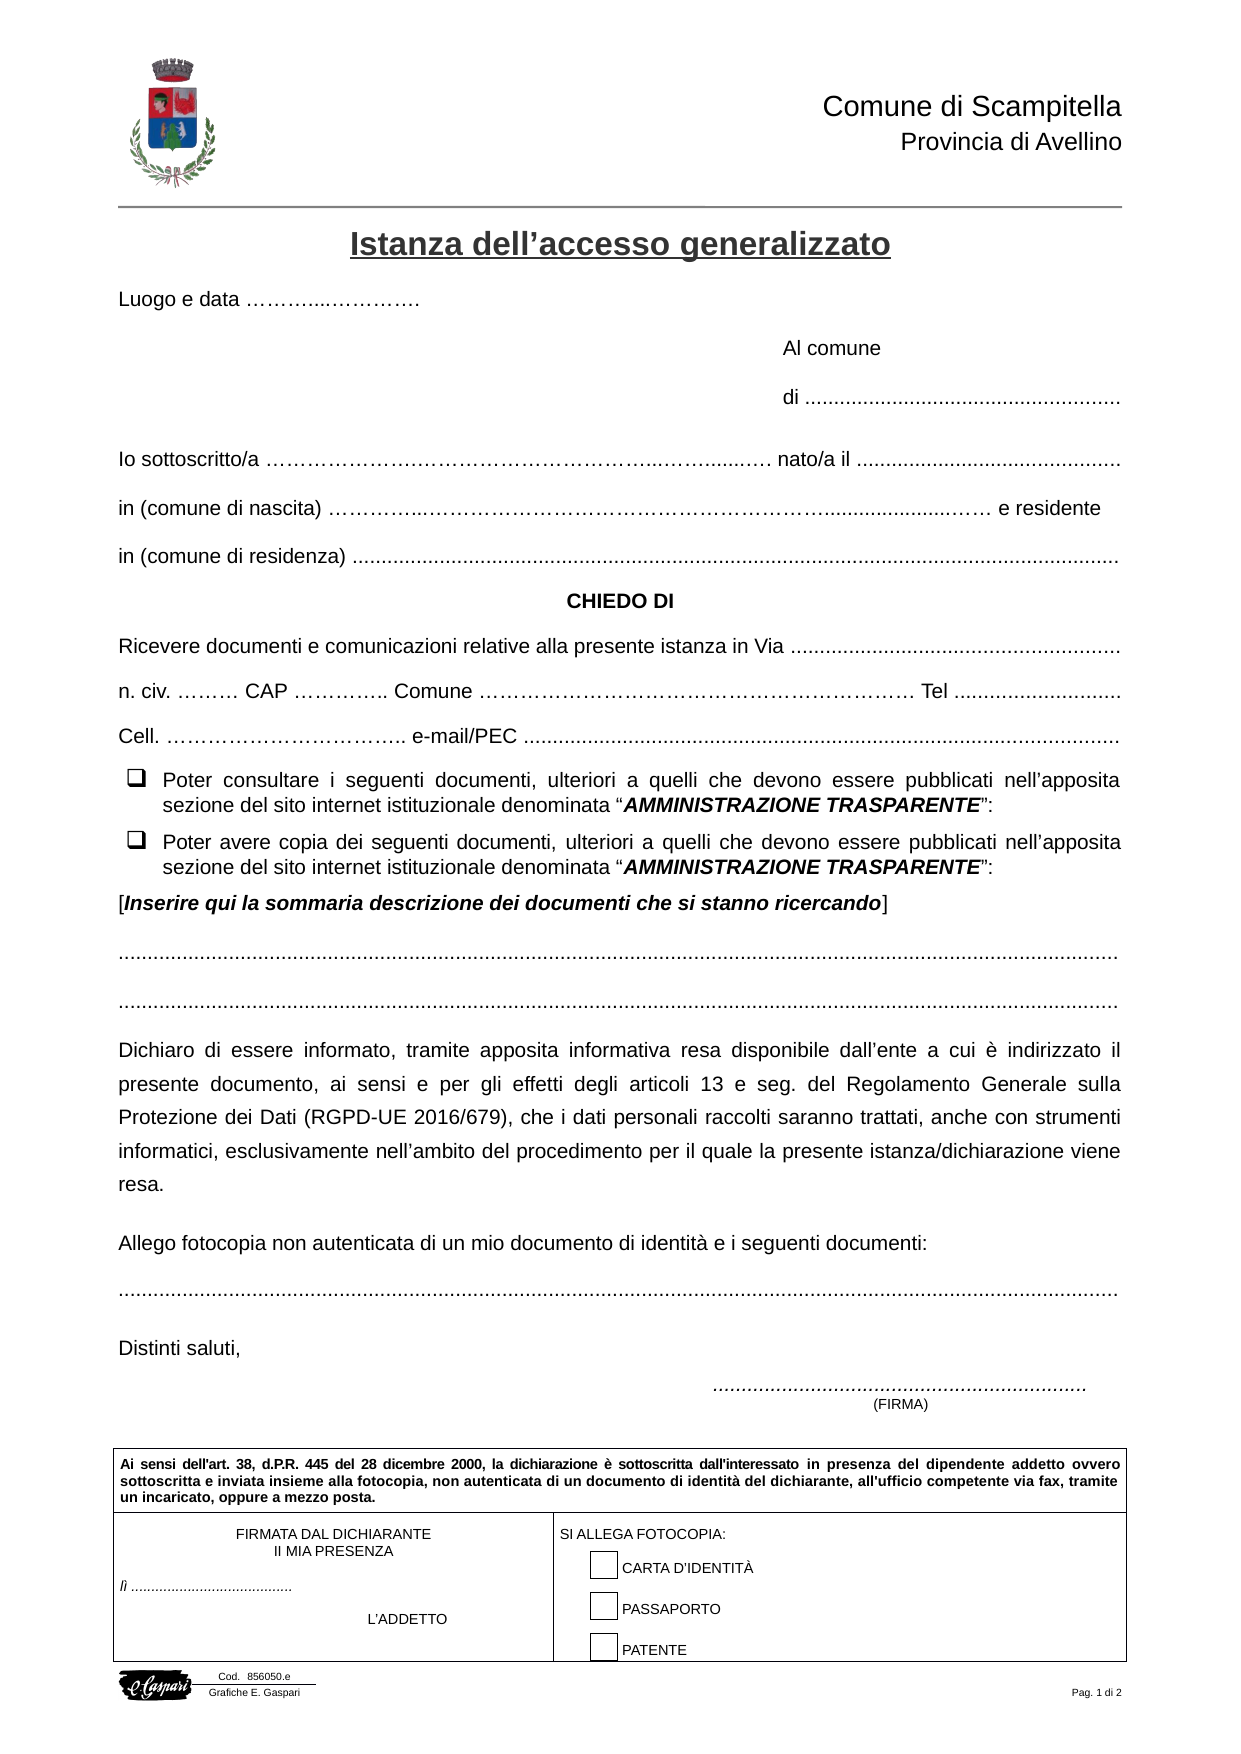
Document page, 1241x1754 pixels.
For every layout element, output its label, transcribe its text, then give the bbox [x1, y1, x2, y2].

list Poter avere copia dei seguenti documenti, ulteriori a quelli che devono essere pubblicati nell’apposita sezione del sito internet istituzionale denominata “AMMINISTRAZIONE TRASPARENTE”: [125, 830, 1122, 879]
text n. civ. ……… CAP ………….. Comune ……………………………………………………… Tel [118, 679, 1122, 703]
table_cell SI ALLEGA FOTOCOPIA: CARTA D’IDENTITÀ PASSAPORTO PATENTE [554, 1513, 1126, 1661]
text in (comune di nascita) …………...…………………………………………………......................…… e residente [118, 495, 1122, 519]
picture [118, 1669, 192, 1701]
list Poter consultare i seguenti documenti, ulteriori a quelli che devono essere pubblicati nell’apposita sezione del sito internet istituzionale denominata “AMMINISTRAZIONE TRASPARENTE”: [125, 768, 1122, 817]
text Cell. …………………………….. e-mail/PEC [118, 723, 1122, 747]
text di [783, 385, 1122, 409]
text Al comune [783, 336, 1122, 360]
text Provincia di Avellino [224, 127, 1122, 156]
picture [122, 58, 224, 189]
text ................................................................. [679, 1372, 1122, 1396]
text Luogo e data ………....…………. [118, 287, 1122, 311]
text (FIRMA) [679, 1396, 1122, 1413]
text Allego fotocopia non autenticata di un mio documento di identità e i seguenti documenti: [118, 1231, 1122, 1255]
table_cell FIRMATA DAL DICHIARANTE II MIA PRESENZA lì ........................................ L’ADDETTO [114, 1513, 553, 1661]
text Dichiaro di essere informato, tramite apposita informativa resa disponibile dall’ente a cui è indirizzato il presente documento, ai sensi e per gli effetti degli articoli 13 e seg. del Regolamento Generale sulla Protezione dei Dati (RGPD-UE 2016/679), che i dati personali raccolti saranno trattati, anche con strumenti informatici, esclusivamente nell’ambito del procedimento per il quale la presente istanza/dichiarazione viene resa. [118, 1038, 1122, 1196]
text Ricevere documenti e comunicazioni relative alla presente istanza in Via [118, 634, 1122, 658]
text Distinti saluti, [118, 1335, 1122, 1359]
text Comune di Scampitella [224, 89, 1122, 122]
subtitle Istanza dell’accesso generalizzato [118, 224, 1122, 262]
text in (comune di residenza) [118, 544, 1122, 568]
table_header Ai sensi dell'art. 38, d.P.R. 445 del 28 dicembre 2000, la dichiarazione è sottoscritta dall'interessato in presenza del dipendente addetto ovvero sottoscritta e inviata insieme alla fotocopia, non autenticata di un documento di identità del dichiarante, all'ufficio competente via fax, tramite un incaricato, oppure a mezzo posta. [114, 1449, 1126, 1512]
text Io sottoscritto/a ………………….……………………………...…….......…. nato/a il [118, 446, 1122, 470]
text [Inserire qui la sommaria descrizione dei documenti che si stanno ricercando] [118, 891, 1122, 915]
text CHIEDO DI [118, 589, 1122, 613]
